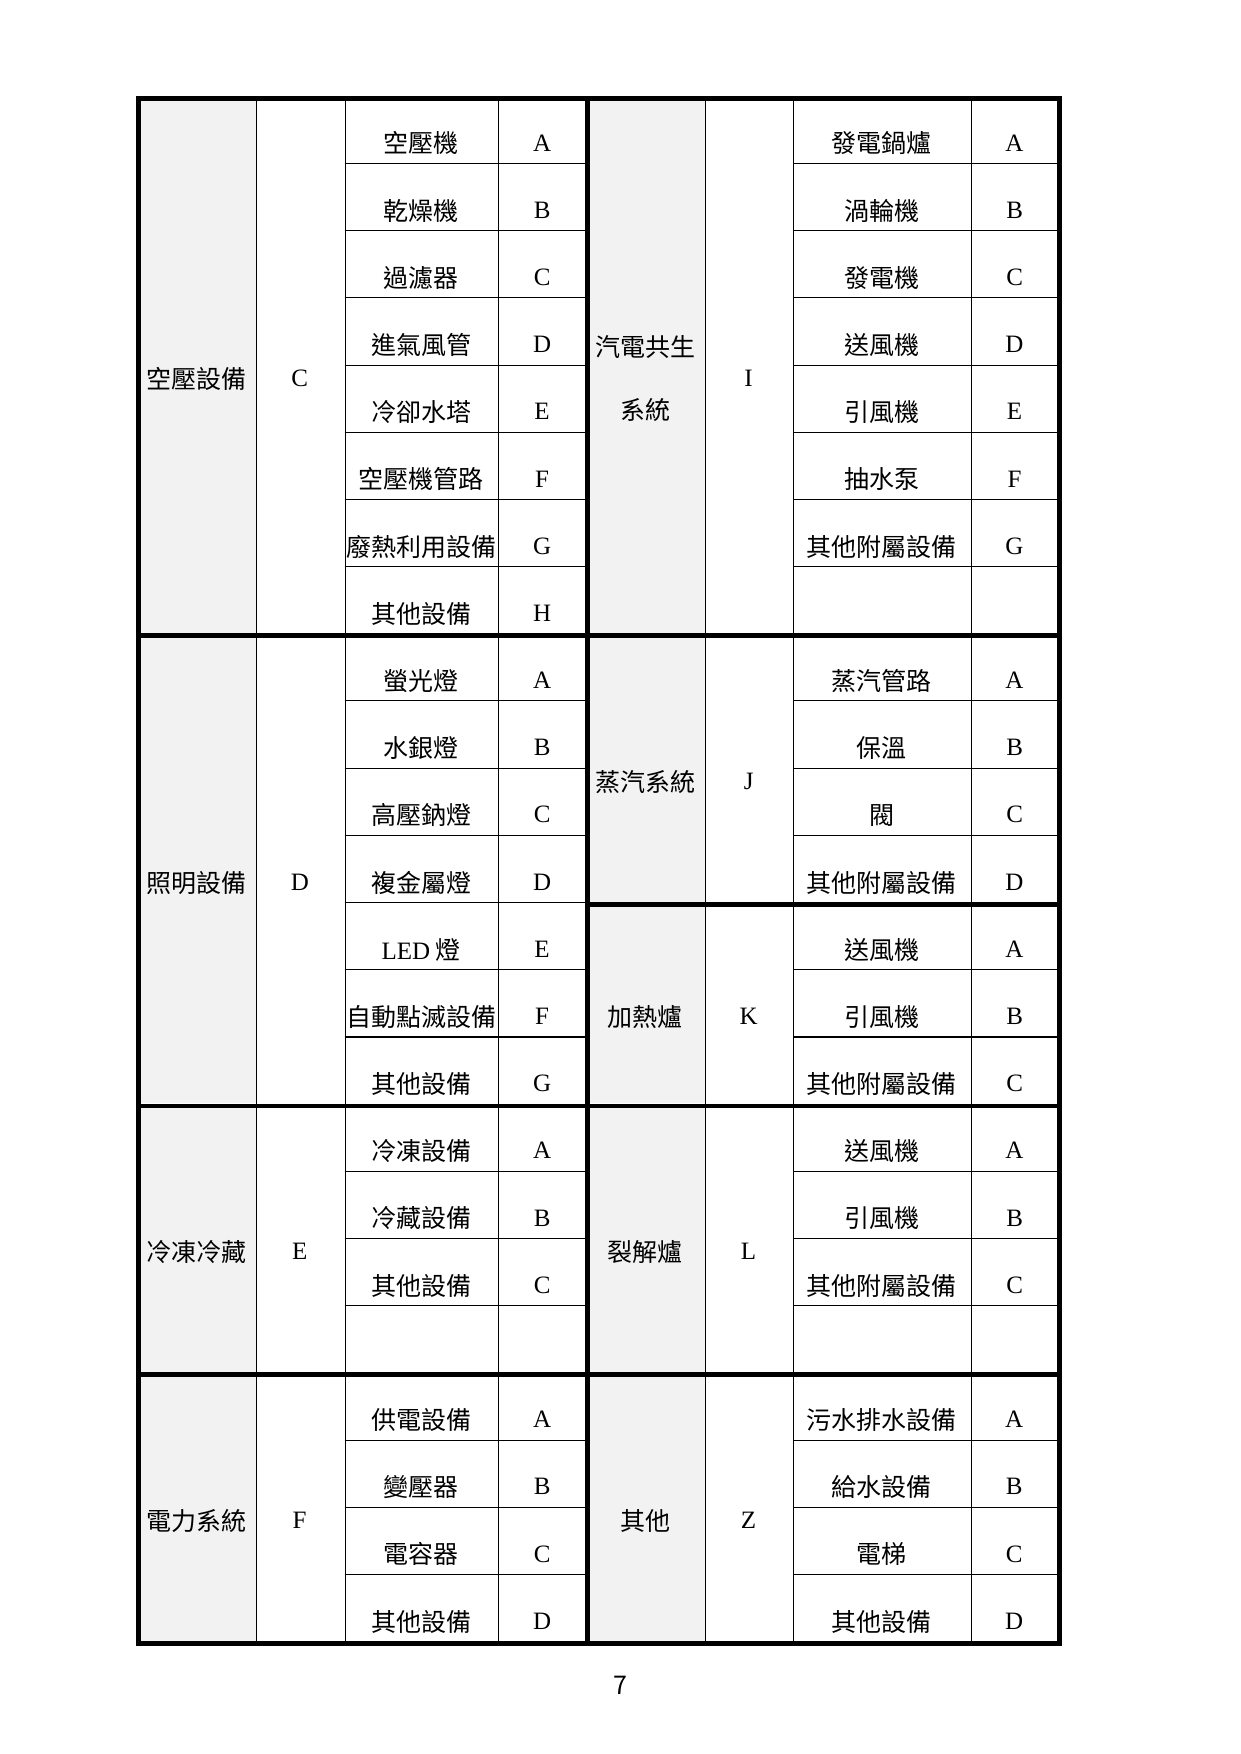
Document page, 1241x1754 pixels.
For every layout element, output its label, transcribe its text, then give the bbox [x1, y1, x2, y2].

table_cell A [499, 101, 585, 163]
table_cell 其他附屬設備 [794, 500, 971, 566]
table_cell A [972, 1377, 1057, 1439]
table_cell 其他設備 [346, 1038, 498, 1103]
table_cell B [499, 701, 585, 768]
table_cell B [499, 164, 585, 230]
table_cell 乾燥機 [346, 164, 498, 230]
table_cell [794, 1306, 971, 1372]
table_cell 電容器 [346, 1508, 498, 1574]
table_cell C [499, 1508, 585, 1574]
table_cell C [257, 101, 345, 633]
table_cell 其他附屬設備 [794, 836, 971, 902]
table_cell 自動點滅設備 [346, 970, 498, 1036]
table_cell 保溫 [794, 701, 971, 768]
table_cell 加熱爐 [590, 907, 705, 1103]
table_cell D [499, 298, 585, 364]
table_cell [794, 567, 971, 633]
table_cell 蒸汽管路 [794, 638, 971, 700]
table_cell I [706, 101, 793, 633]
table_cell A [972, 1108, 1057, 1171]
table_cell E [499, 903, 585, 969]
table_cell K [706, 907, 793, 1103]
table_cell H [499, 567, 585, 633]
table_cell A [972, 638, 1057, 700]
table_cell 高壓鈉燈 [346, 769, 498, 835]
table_cell L [706, 1108, 793, 1372]
table_cell C [972, 1239, 1057, 1305]
table_cell C [499, 769, 585, 835]
table_cell J [706, 638, 793, 902]
table_cell 送風機 [794, 1108, 971, 1171]
table_cell B [972, 970, 1057, 1036]
table_cell 電梯 [794, 1508, 971, 1574]
table_cell [499, 1306, 585, 1372]
table_cell 給水設備 [794, 1441, 971, 1507]
table_cell 抽水泵 [794, 433, 971, 499]
table_cell 閥 [794, 769, 971, 835]
table_cell 送風機 [794, 907, 971, 969]
table_cell D [972, 836, 1057, 902]
table_cell 空壓設備 [141, 101, 256, 633]
table_cell C [499, 231, 585, 297]
table_cell 引風機 [794, 1172, 971, 1238]
table_cell C [972, 769, 1057, 835]
table_cell B [499, 1172, 585, 1238]
table_cell 照明設備 [141, 638, 256, 1103]
table_cell 冷卻水塔 [346, 366, 498, 432]
table_cell F [972, 433, 1057, 499]
table_cell 水銀燈 [346, 701, 498, 768]
table_cell 空壓機 [346, 101, 498, 163]
table_cell B [972, 1441, 1057, 1507]
table_cell C [499, 1239, 585, 1305]
table_cell 其他附屬設備 [794, 1038, 971, 1103]
table_cell 送風機 [794, 298, 971, 364]
table_cell 其他設備 [346, 1575, 498, 1641]
table_cell 裂解爐 [590, 1108, 705, 1372]
table_cell B [972, 164, 1057, 230]
table_cell 空壓機管路 [346, 433, 498, 499]
table_cell 廢熱利用設備 [346, 500, 498, 566]
table_cell D [499, 1575, 585, 1641]
table_cell 其他設備 [346, 1239, 498, 1305]
table_cell C [972, 1038, 1057, 1103]
table_cell D [972, 298, 1057, 364]
table_cell A [499, 638, 585, 700]
table_cell 汽電共生系統 [590, 101, 705, 633]
table_cell 螢光燈 [346, 638, 498, 700]
table_cell D [257, 638, 345, 1103]
table_cell F [499, 433, 585, 499]
table_cell 複金屬燈 [346, 836, 498, 902]
table_cell [346, 1306, 498, 1372]
table_cell 其他設備 [346, 567, 498, 633]
table_cell F [499, 970, 585, 1036]
table_cell A [972, 101, 1057, 163]
table_cell 冷藏設備 [346, 1172, 498, 1238]
table_cell F [257, 1377, 345, 1641]
table_cell 發電機 [794, 231, 971, 297]
table_cell 其他附屬設備 [794, 1239, 971, 1305]
table_cell 過濾器 [346, 231, 498, 297]
table_cell E [257, 1108, 345, 1372]
table_cell 引風機 [794, 366, 971, 432]
table_cell 蒸汽系統 [590, 638, 705, 902]
table_cell B [972, 701, 1057, 768]
table_cell [972, 567, 1057, 633]
table_cell G [499, 500, 585, 566]
table_cell C [972, 231, 1057, 297]
table_cell Z [706, 1377, 793, 1641]
table_cell E [499, 366, 585, 432]
table_cell 渦輪機 [794, 164, 971, 230]
table_cell 發電鍋爐 [794, 101, 971, 163]
table_cell B [499, 1441, 585, 1507]
table_cell 其他設備 [794, 1575, 971, 1641]
table_cell B [972, 1172, 1057, 1238]
table_cell 進氣風管 [346, 298, 498, 364]
table_cell 供電設備 [346, 1377, 498, 1439]
table_cell 其他 [590, 1377, 705, 1641]
table_cell A [499, 1377, 585, 1439]
table_cell D [972, 1575, 1057, 1641]
table_cell 引風機 [794, 970, 971, 1036]
table_cell 污水排水設備 [794, 1377, 971, 1439]
table_cell [972, 1306, 1057, 1372]
table_cell G [972, 500, 1057, 566]
table_cell E [972, 366, 1057, 432]
table_cell 冷凍設備 [346, 1108, 498, 1171]
table_cell 電力系統 [141, 1377, 256, 1641]
table_cell A [972, 907, 1057, 969]
table_cell C [972, 1508, 1057, 1574]
table_cell G [499, 1038, 585, 1103]
table_cell LED燈 [346, 903, 498, 969]
table_cell D [499, 836, 585, 902]
table_cell A [499, 1108, 585, 1171]
table_cell 冷凍冷藏 [141, 1108, 256, 1372]
table_cell 變壓器 [346, 1441, 498, 1507]
